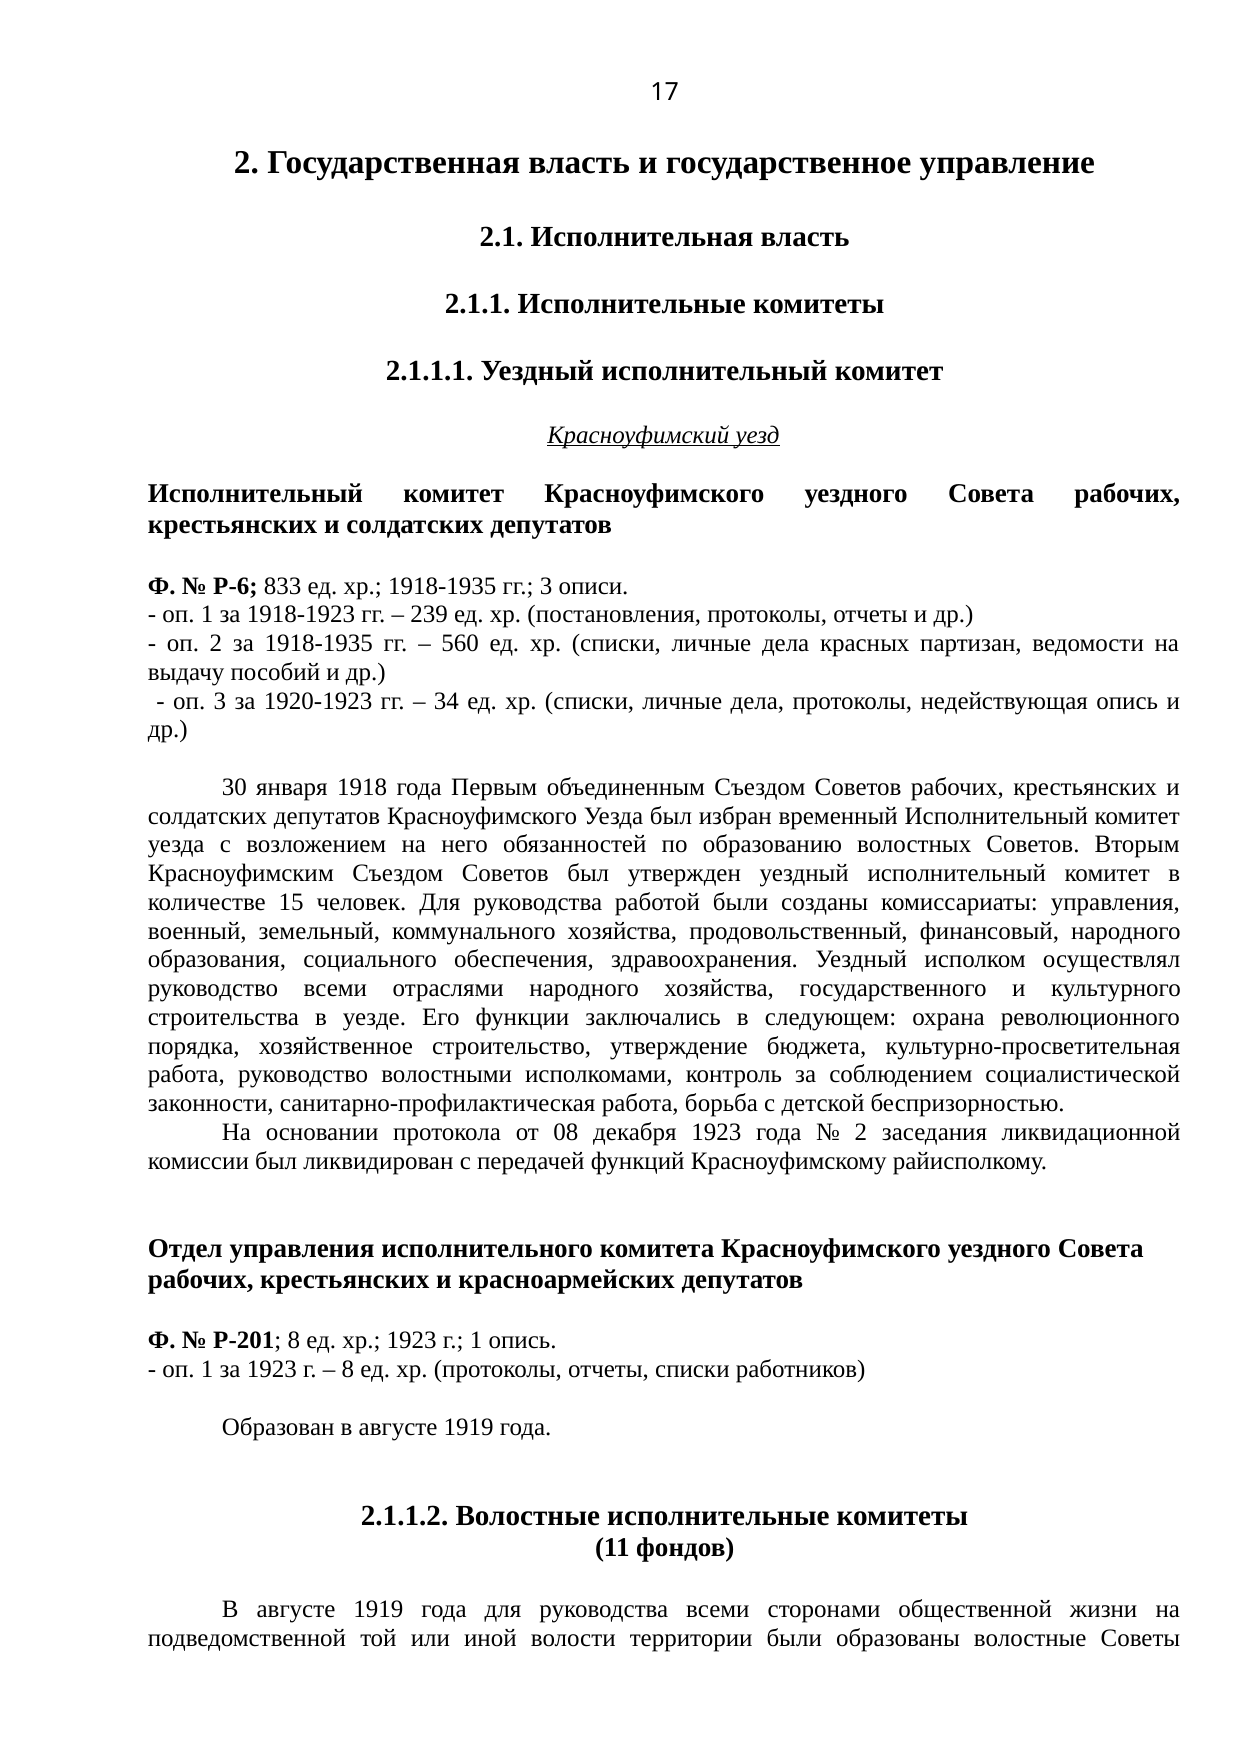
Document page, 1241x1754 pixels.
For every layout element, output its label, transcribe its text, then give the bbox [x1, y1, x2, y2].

text 2.1.1.1. Уездный исполнительный комитет [148, 353, 1181, 386]
text (11 фондов) [148, 1532, 1181, 1563]
text - оп. 3 за 1920-1923 гг. – 34 ед. хр. (списки, личные дела, протоколы, недействующая опись и др.) [148, 686, 1181, 743]
text Исполнительный комитет Красноуфимского уездного Совета рабочих, крестьянских и солдатских депутатов [148, 477, 1181, 540]
text В августе 1919 года для руководства всеми сторонами общественной жизни на подведомственной той или иной волости территории были образованы волостные Советы [148, 1594, 1181, 1651]
text 2.1. Исполнительная власть [148, 219, 1181, 252]
text Ф. № Р-6; 833 ед. хр.; 1918-1935 гг.; 3 описи. [148, 571, 1181, 599]
text - оп. 1 за 1923 г. – 8 ед. хр. (протоколы, отчеты, списки работников) [148, 1354, 1181, 1383]
text 2.1.1. Исполнительные комитеты [148, 286, 1181, 319]
text На основании протокола от 08 декабря 1923 года № 2 заседания ликвидационной комиссии был ликвидирован с передачей функций Красноуфимскому райисполкому. [148, 1117, 1181, 1174]
text Красноуфимский уезд [148, 420, 1181, 449]
text Отдел управления исполнительного комитета Красноуфимского уездного Совета рабочих, крестьянских и красноармейских депутатов [148, 1232, 1181, 1294]
text 2. Государственная власть и государственное управление [148, 142, 1181, 180]
text 30 января 1918 года Первым объединенным Съездом Советов рабочих, крестьянских и солдатских депутатов Красноуфимского Уезда был избран временный Исполнительный комитет уезда с возложением на него обязанностей по образованию волостных Советов. Вторым Красноуфимским Съездом Советов был утвержден уездный исполнительный комитет в количестве 15 человек. Для руководства работой были созданы комиссариаты: управления, военный, земельный, коммунального хозяйства, продовольственный, финансовый, народного образования, социального обеспечения, здравоохранения. Уездный исполком осуществлял руководство всеми отраслями народного хозяйства, государственного и культурного строительства в уезде. Его функции заключались в следующем: охрана революционного порядка, хозяйственное строительство, утверждение бюджета, культурно-просветительная работа, руководство волостными исполкомами, контроль за соблюдением социалистической законности, санитарно-профилактическая работа, борьба с детской беспризорностью. [148, 772, 1181, 1117]
text - оп. 1 за 1918-1923 гг. – 239 ед. хр. (постановления, протоколы, отчеты и др.) [148, 599, 1181, 628]
text 2.1.1.2. Волостные исполнительные комитеты [148, 1498, 1181, 1532]
text - оп. 2 за 1918-1935 гг. – 560 ед. хр. (списки, личные дела красных партизан, ведомости на выдачу пособий и др.) [148, 628, 1181, 686]
text Образован в августе 1919 года. [148, 1412, 1181, 1441]
text Ф. № Р-201; 8 ед. хр.; 1923 г.; 1 опись. [148, 1326, 1181, 1354]
